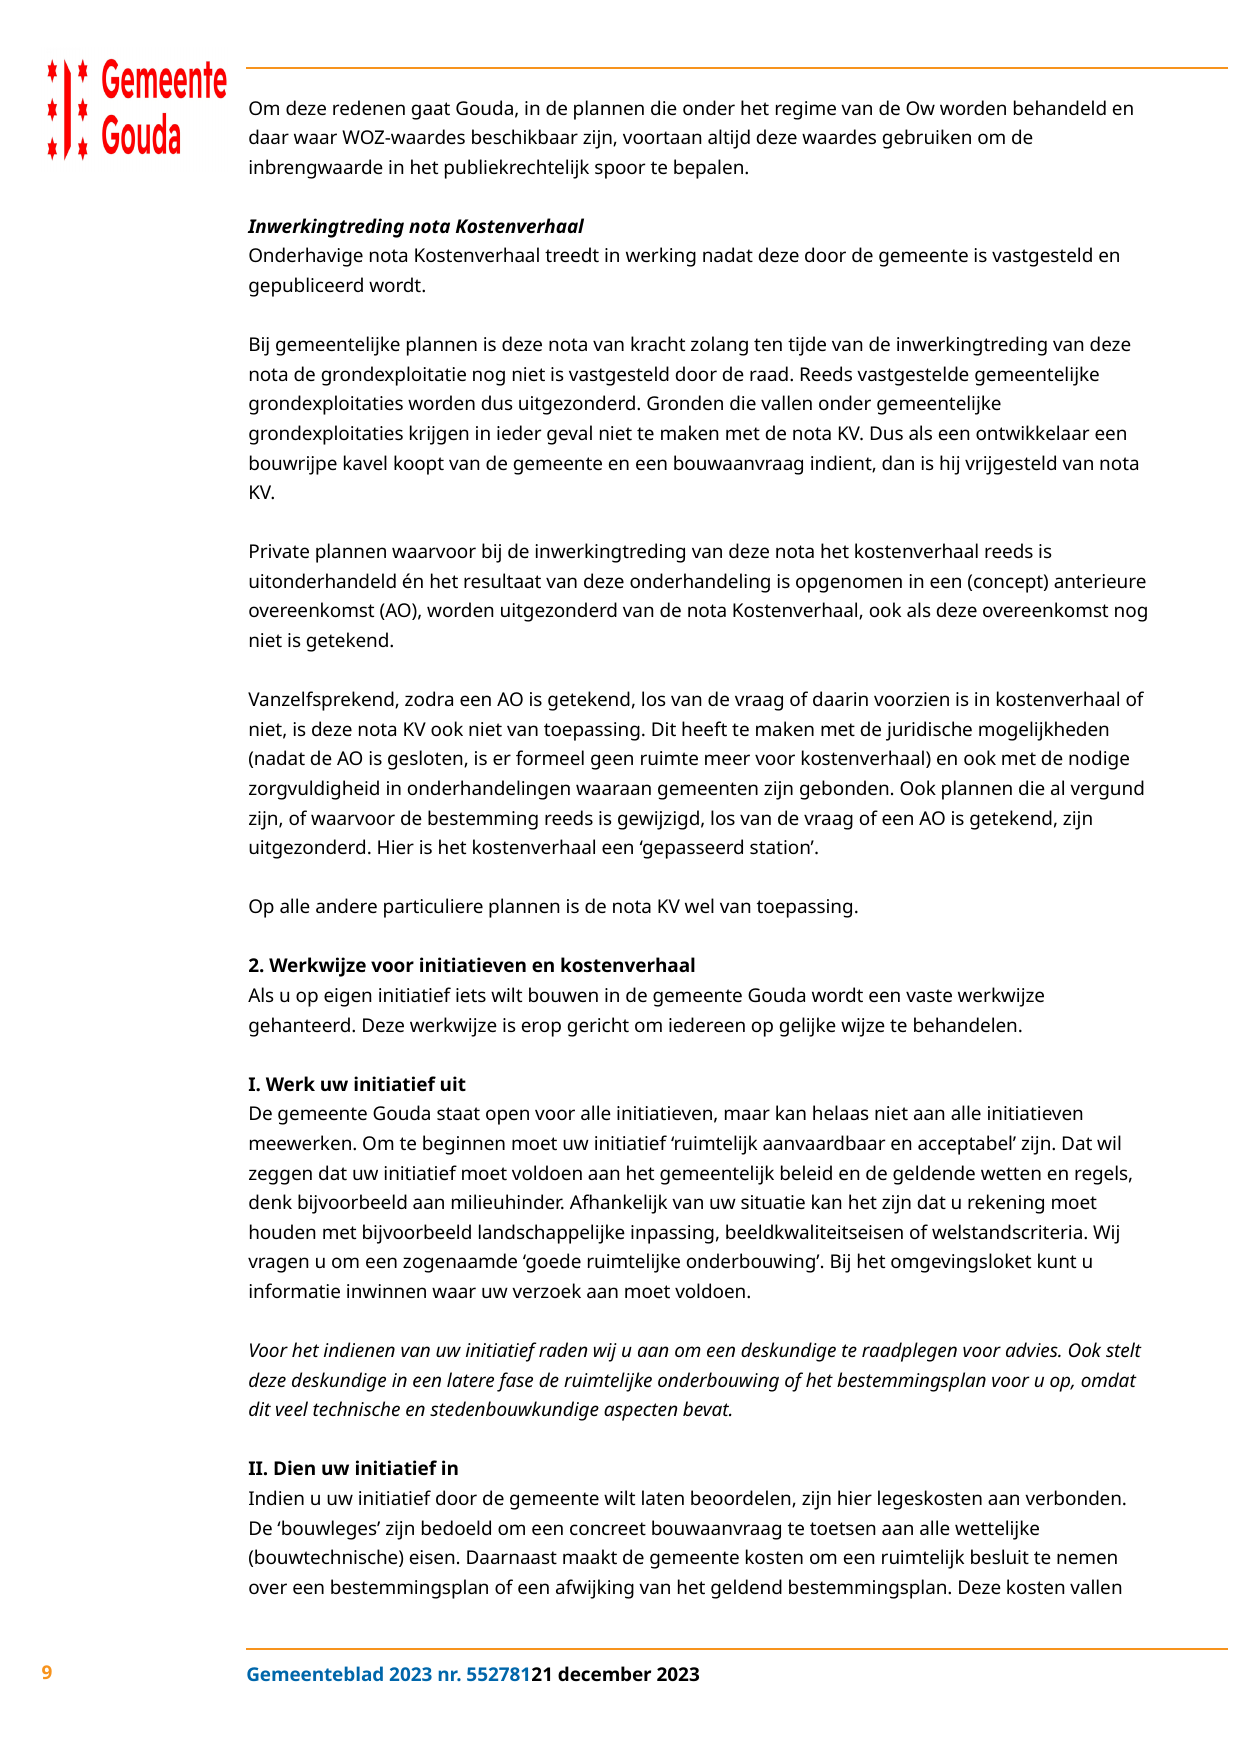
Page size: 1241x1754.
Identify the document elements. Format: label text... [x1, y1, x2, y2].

text Op alle andere particuliere plannen is de nota KV wel van toepassing. [248, 893, 1152, 919]
text Voor het indienen van uw initiatief raden wij u aan om een deskundige te raadplegen voor advies. Ook stelt deze deskundige in een latere fase de ruimtelijke onderbouwing of het bestemmingsplan voor u op, omdat dit veel technische en stedenbouwkundige aspecten bevat. [248, 1337, 1152, 1422]
text Onderhavige nota Kostenverhaal treedt in werking nadat deze door de gemeente is vastgesteld en gepubliceerd wordt. [248, 243, 1152, 298]
text Vanzelfsprekend, zodra een AO is getekend, los van de vraag of daarin voorzien is in kostenverhaal of niet, is deze nota KV ook niet van toepassing. Dit heeft te maken met de juridische mogelijkheden (nadat de AO is gesloten, is er formeel geen ruimte meer voor kostenverhaal) en ook met de nodige zorgvuldigheid in onderhandelingen waaraan gemeenten zijn gebonden. Ook plannen die al vergund zijn, of waarvoor de bestemming reeds is gewijzigd, los van de vraag of een AO is getekend, zijn uitgezonderd. Hier is het kostenverhaal een ‘gepasseerd station’. [248, 686, 1152, 860]
picture [41, 47, 231, 172]
text Private plannen waarvoor bij de inwerkingtreding van deze nota het kostenverhaal reeds is uitonderhandeld én het resultaat van deze onderhandeling is opgenomen in een (concept) anterieure overeenkomst (AO), worden uitgezonderd van de nota Kostenverhaal, ook als deze overeenkomst nog niet is getekend. [248, 538, 1152, 653]
text Als u op eigen initiatief iets wilt bouwen in de gemeente Gouda wordt een vaste werkwijze gehanteerd. Deze werkwijze is erop gericht om iedereen op gelijke wijze te behandelen. [248, 982, 1152, 1038]
text I. Werk uw initiatief uit [248, 1071, 1152, 1097]
text 2. Werkwijze voor initiatieven en kostenverhaal [248, 953, 1152, 978]
text De gemeente Gouda staat open voor alle initiatieven, maar kan helaas niet aan alle initiatieven meewerken. Om te beginnen moet uw initiatief ‘ruimtelijk aanvaardbaar en acceptabel’ zijn. Dat wil zeggen dat uw initiatief moet voldoen aan het gemeentelijk beleid en de geldende wetten en regels, denk bijvoorbeeld aan milieuhinder. Afhankelijk van uw situatie kan het zijn dat u rekening moet houden met bijvoorbeeld landschappelijke inpassing, beeldkwaliteitseisen of welstandscriteria. Wij vragen u om een zogenaamde ‘goede ruimtelijke onderbouwing’. Bij het omgevingsloket kunt u informatie inwinnen waar uw verzoek aan moet voldoen. [248, 1101, 1152, 1304]
text Inwerkingtreding nota Kostenverhaal [248, 213, 1152, 239]
text Bij gemeentelijke plannen is deze nota van kracht zolang ten tijde van de inwerkingtreding van deze nota de grondexploitatie nog niet is vastgesteld door de raad. Reeds vastgestelde gemeentelijke grondexploitaties worden dus uitgezonderd. Gronden die vallen onder gemeentelijke grondexploitaties krijgen in ieder geval niet te maken met de nota KV. Dus als een ontwikkelaar een bouwrijpe kavel koopt van de gemeente en een bouwaanvraag indient, dan is hij vrijgesteld van nota KV. [248, 331, 1152, 505]
text Indien u uw initiatief door de gemeente wilt laten beoordelen, zijn hier legeskosten aan verbonden. De ‘bouwleges’ zijn bedoeld om een concreet bouwaanvraag te toetsen aan alle wettelijke (bouwtechnische) eisen. Daarnaast maakt de gemeente kosten om een ruimtelijk besluit te nemen over een bestemmingsplan of een afwijking van het geldend bestemmingsplan. Deze kosten vallen [248, 1485, 1152, 1600]
text II. Dien uw initiatief in [248, 1456, 1152, 1481]
text Om deze redenen gaat Gouda, in de plannen die onder het regime van de Ow worden behandeld en daar waar WOZ-waardes beschikbaar zijn, voortaan altijd deze waardes gebruiken om de inbrengwaarde in het publiekrechtelijk spoor te bepalen. [248, 95, 1152, 180]
